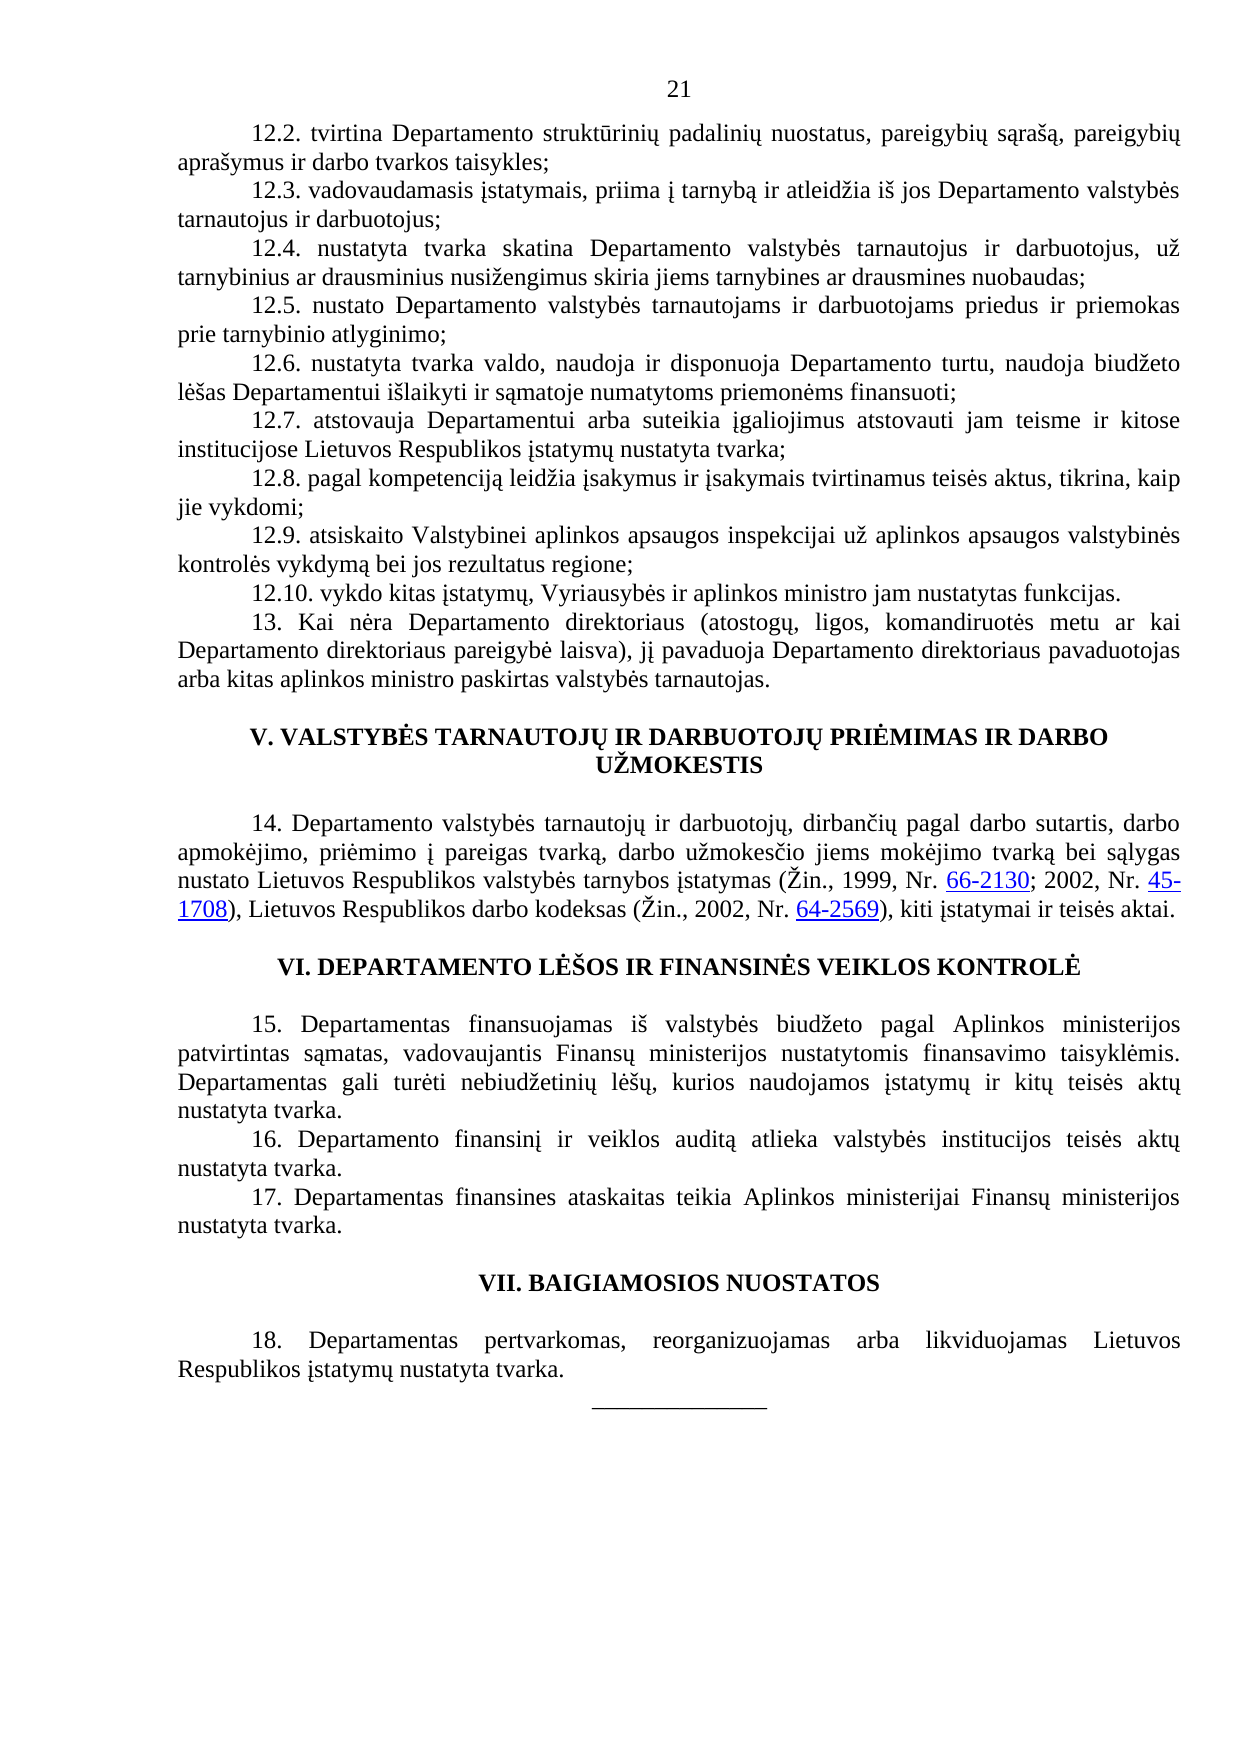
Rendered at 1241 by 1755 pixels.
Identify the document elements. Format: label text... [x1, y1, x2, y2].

text 12.3. vadovaudamasis įstatymais, priima į tarnybą ir atleidžia iš jos Departamento valstybės tarnautojus ir darbuotojus; [177, 176, 1181, 233]
text 18. Departamentas pertvarkomas, reorganizuojamas arba likviduojamas Lietuvos Respublikos įstatymų nustatyta tvarka. [177, 1326, 1181, 1383]
text 12.8. pagal kompetenciją leidžia įsakymus ir įsakymais tvirtinamus teisės aktus, tikrina, kaip jie vykdomi; [177, 463, 1181, 521]
text 12.9. atsiskaito Valstybinei aplinkos apsaugos inspekcijai už aplinkos apsaugos valstybinės kontrolės vykdymą bei jos rezultatus regione; [177, 521, 1181, 578]
text 14. Departamento valstybės tarnautojų ir darbuotojų, dirbančių pagal darbo sutartis, darbo apmokėjimo, priėmimo į pareigas tvarką, darbo užmokesčio jiems mokėjimo tvarką bei sąlygas nustato Lietuvos Respublikos valstybės tarnybos įstatymas (Žin., 1999, Nr. 66-2130; 2002, Nr. 45-1708), Lietuvos Respublikos darbo kodeksas (Žin., 2002, Nr. 64-2569), kiti įstatymai ir teisės aktai. [177, 808, 1181, 923]
text 12.5. nustato Departamento valstybės tarnautojams ir darbuotojams priedus ir priemokas prie tarnybinio atlyginimo; [177, 291, 1181, 348]
text ______________ [177, 1383, 1181, 1412]
text 13. Kai nėra Departamento direktoriaus (atostogų, ligos, komandiruotės metu ar kai Departamento direktoriaus pareigybė laisva), jį pavaduoja Departamento direktoriaus pavaduotojas arba kitas aplinkos ministro paskirtas valstybės tarnautojas. [177, 607, 1181, 693]
text 12.7. atstovauja Departamentui arba suteikia įgaliojimus atstovauti jam teisme ir kitose institucijose Lietuvos Respublikos įstatymų nustatyta tvarka; [177, 406, 1181, 463]
text 17. Departamentas finansines ataskaitas teikia Aplinkos ministerijai Finansų ministerijos nustatyta tvarka. [177, 1182, 1181, 1239]
text V. VALSTYBĖS TARNAUTOJŲ IR DARBUOTOJŲ PRIĖMIMAS IR DARBO UŽMOKESTIS [177, 722, 1181, 779]
text 12.4. nustatyta tvarka skatina Departamento valstybės tarnautojus ir darbuotojus, už tarnybinius ar drausminius nusižengimus skiria jiems tarnybines ar drausmines nuobaudas; [177, 233, 1181, 291]
text 15. Departamentas finansuojamas iš valstybės biudžeto pagal Aplinkos ministerijos patvirtintas sąmatas, vadovaujantis Finansų ministerijos nustatytomis finansavimo taisyklėmis. Departamentas gali turėti nebiudžetinių lėšų, kurios naudojamos įstatymų ir kitų teisės aktų nustatyta tvarka. [177, 1009, 1181, 1124]
text VI. DEPARTAMENTO LĖŠOS IR FINANSINĖS VEIKLOS KONTROLĖ [177, 952, 1181, 981]
text VII. BAIGIAMOSIOS NUOSTATOS [177, 1268, 1181, 1297]
text 16. Departamento finansinį ir veiklos auditą atlieka valstybės institucijos teisės aktų nustatyta tvarka. [177, 1124, 1181, 1182]
text 12.6. nustatyta tvarka valdo, naudoja ir disponuoja Departamento turtu, naudoja biudžeto lėšas Departamentui išlaikyti ir sąmatoje numatytoms priemonėms finansuoti; [177, 348, 1181, 406]
text 12.2. tvirtina Departamento struktūrinių padalinių nuostatus, pareigybių sąrašą, pareigybių aprašymus ir darbo tvarkos taisykles; [177, 118, 1181, 176]
text 12.10. vykdo kitas įstatymų, Vyriausybės ir aplinkos ministro jam nustatytas funkcijas. [177, 578, 1181, 607]
